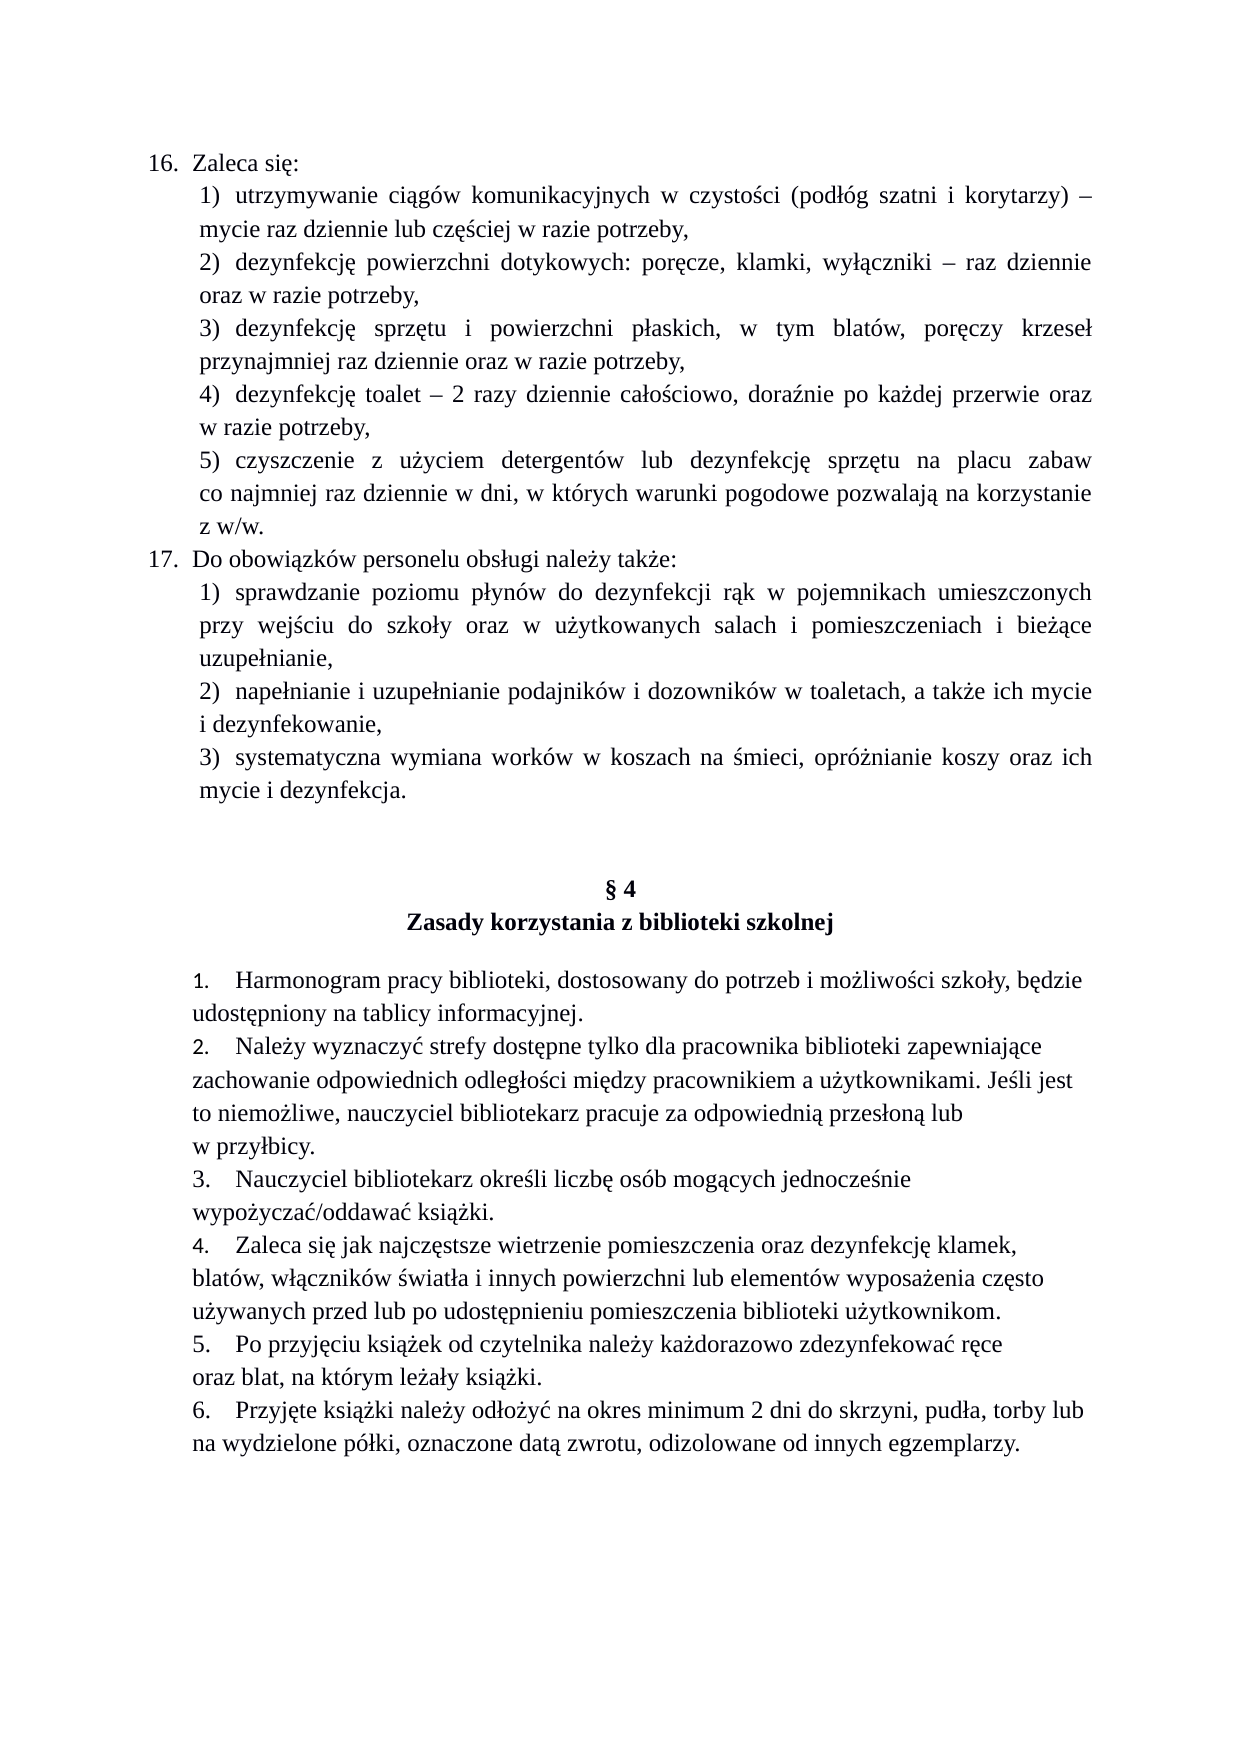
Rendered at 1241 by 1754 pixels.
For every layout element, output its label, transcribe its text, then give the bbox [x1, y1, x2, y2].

list Harmonogram pracy biblioteki, dostosowany do potrzeb i możliwości szkoły, będzie udostępniony na tablicy informacyjnej. [192, 965, 1093, 1027]
list Zaleca się: [148, 148, 1093, 176]
list dezynfekcję sprzętu i powierzchni płaskich, w tym blatów, poręczy krzeseł przynajmniej raz dziennie oraz w razie potrzeby, [199, 313, 1093, 374]
list dezynfekcję powierzchni dotykowych: poręcze, klamki, wyłączniki – raz dziennie oraz w razie potrzeby, [199, 247, 1093, 308]
list Przyjęte książki należy odłożyć na okres minimum 2 dni do skrzyni, pudła, torby lub na wydzielone półki, oznaczone datą zwrotu, odizolowane od innych egzemplarzy. [192, 1395, 1093, 1457]
list utrzymywanie ciągów komunikacyjnych w czystości (podłóg szatni i korytarzy) – mycie raz dziennie lub częściej w razie potrzeby, [199, 181, 1093, 242]
list Po przyjęciu książek od czytelnika należy każdorazowo zdezynfekować ręce oraz blat, na którym leżały książki. [192, 1329, 1093, 1391]
list Nauczyciel bibliotekarz określi liczbę osób mogących jednocześnie wypożyczać/oddawać książki. [192, 1164, 1093, 1226]
list sprawdzanie poziomu płynów do dezynfekcji rąk w pojemnikach umieszczonych przy wejściu do szkoły oraz w użytkowanych salach i pomieszczeniach i bieżące uzupełnianie, [199, 577, 1093, 672]
list dezynfekcję toalet – 2 razy dziennie całościowo, doraźnie po każdej przerwie oraz w razie potrzeby, [199, 379, 1093, 441]
list Należy wyznaczyć strefy dostępne tylko dla pracownika biblioteki zapewniające zachowanie odpowiednich odległości między pracownikiem a użytkownikami. Jeśli jest to niemożliwe, nauczyciel bibliotekarz pracuje za odpowiednią przesłoną lub w przyłbicy. [192, 1031, 1093, 1159]
list napełnianie i uzupełnianie podajników i dozowników w toaletach, a także ich mycie i dezynfekowanie, [199, 676, 1093, 738]
list systematyczna wymiana worków w koszach na śmieci, opróżnianie koszy oraz ich mycie i dezynfekcja. [199, 742, 1093, 804]
text § 4 [148, 874, 1093, 903]
list Do obowiązków personelu obsługi należy także: [148, 544, 1093, 573]
list czyszczenie z użyciem detergentów lub dezynfekcję sprzętu na placu zabaw co najmniej raz dziennie w dni, w których warunki pogodowe pozwalają na korzystanie z w/w. [199, 445, 1093, 539]
text Zasady korzystania z biblioteki szkolnej [148, 907, 1093, 936]
list Zaleca się jak najczęstsze wietrzenie pomieszczenia oraz dezynfekcję klamek, blatów, włączników światła i innych powierzchni lub elementów wyposażenia często używanych przed lub po udostępnieniu pomieszczenia biblioteki użytkownikom. [192, 1230, 1093, 1325]
